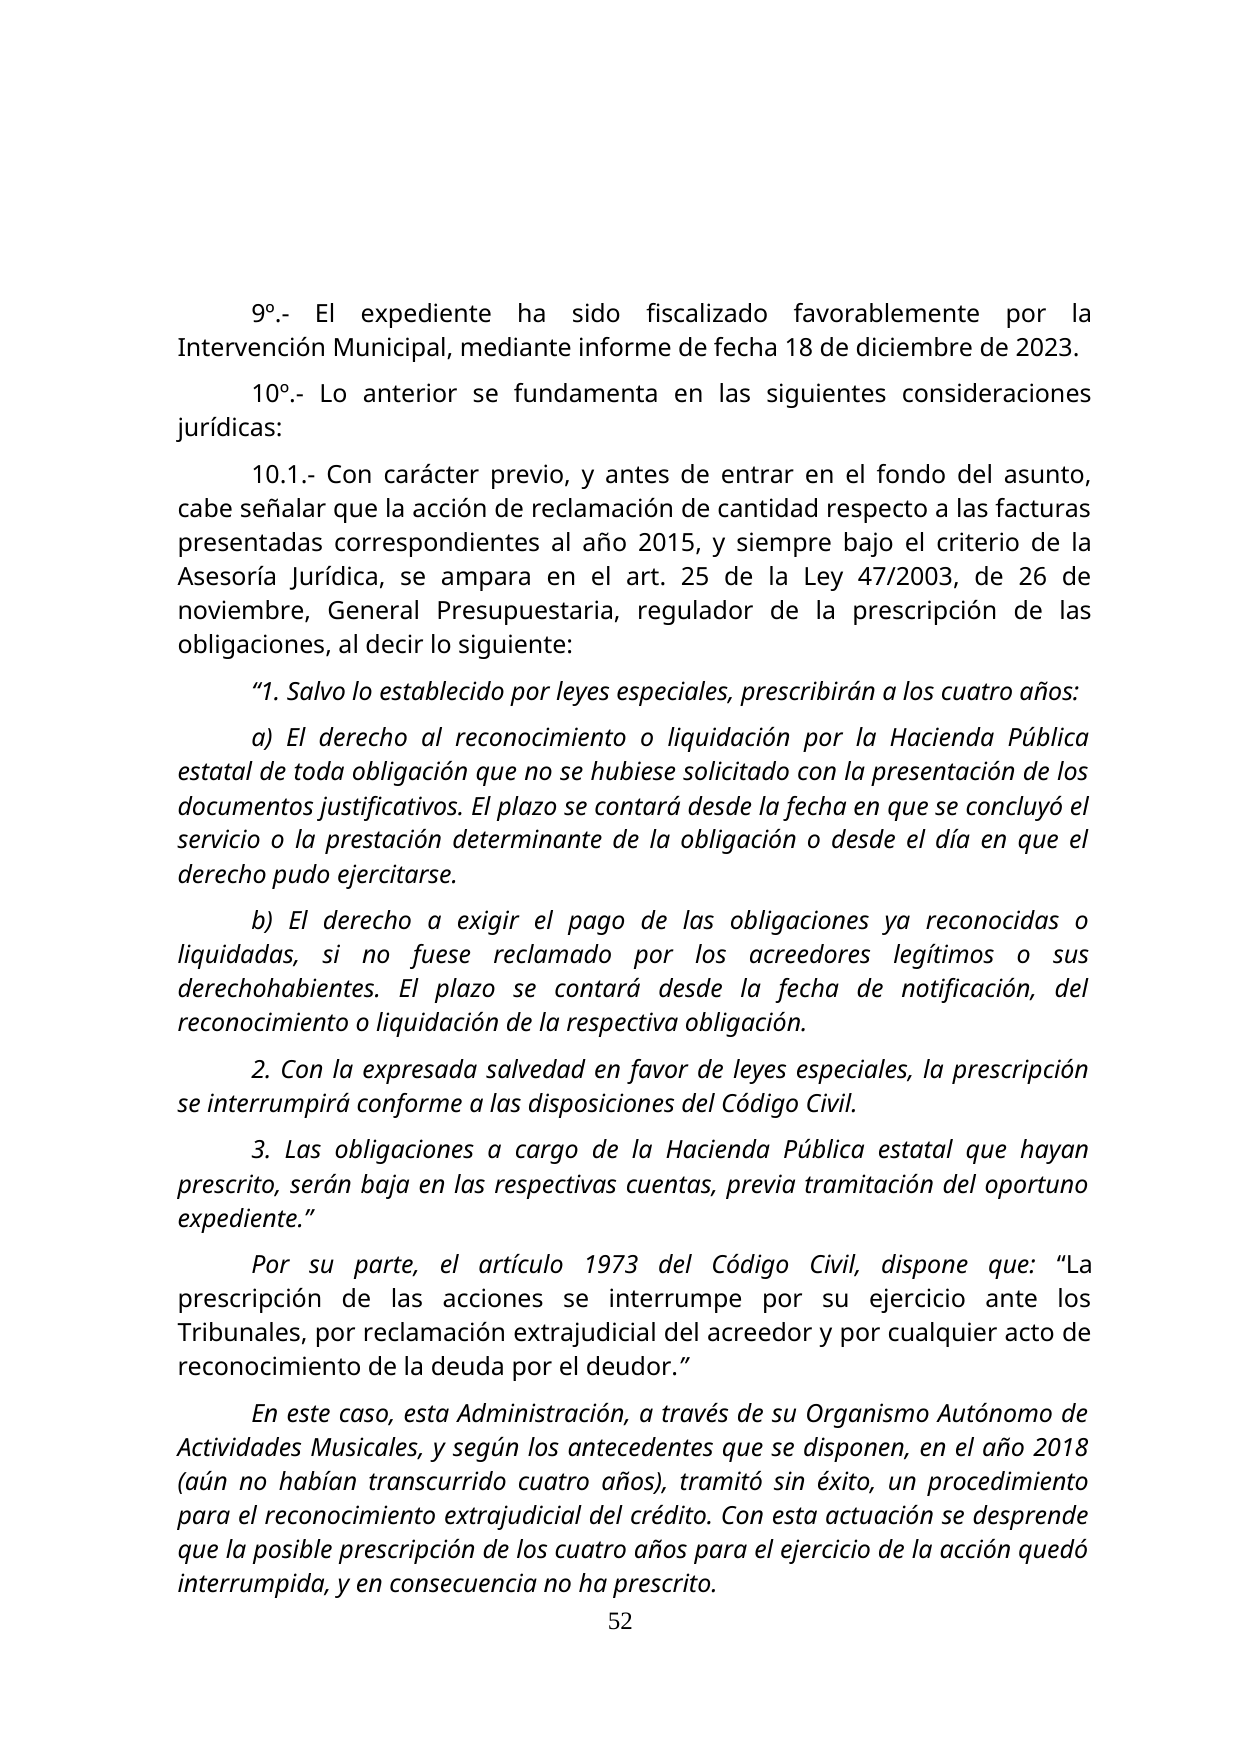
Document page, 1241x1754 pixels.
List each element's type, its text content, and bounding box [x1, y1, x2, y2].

text b) El derecho a exigir el pago de las obligaciones ya reconocidas o liquidadas, si no fuese reclamado por los acreedores legítimos o sus derechohabientes. El plazo se contará desde la fecha de notificación, del reconocimiento o liquidación de la respectiva obligación. [177, 903, 1093, 1039]
text “1. Salvo lo establecido por leyes especiales, prescribirán a los cuatro años: [177, 673, 1093, 707]
subtitle Por su parte, el artículo 1973 del Código Civil, dispone que: “La prescripción de las acciones se interrumpe por su ejercicio ante los Tribunales, por reclamación extrajudicial del acreedor y por cualquier acto de reconocimiento de la deuda por el deudor.” [177, 1247, 1093, 1383]
text 10º.- Lo anterior se fundamenta en las siguientes consideraciones jurídicas: [177, 376, 1093, 444]
text 10.1.- Con carácter previo, y antes de entrar en el fondo del asunto, cabe señalar que la acción de reclamación de cantidad respecto a las facturas presentadas correspondientes al año 2015, y siempre bajo el criterio de la Asesoría Jurídica, se ampara en el art. 25 de la Ley 47/2003, de 26 de noviembre, General Presupuestaria, regulador de la prescripción de las obligaciones, al decir lo siguiente: [177, 457, 1093, 661]
subtitle En este caso, esta Administración, a través de su Organismo Autónomo de Actividades Musicales, y según los antecedentes que se disponen, en el año 2018 (aún no habían transcurrido cuatro años), tramitó sin éxito, un procedimiento para el reconocimiento extrajudicial del crédito. Con esta actuación se desprende que la posible prescripción de los cuatro años para el ejercicio de la acción quedó interrumpida, y en consecuencia no ha prescrito. [177, 1396, 1093, 1600]
text 9º.- El expediente ha sido fiscalizado favorablemente por la Intervención Municipal, mediante informe de fecha 18 de diciembre de 2023. [177, 295, 1093, 363]
text 3. Las obligaciones a cargo de la Hacienda Pública estatal que hayan prescrito, serán baja en las respectivas cuentas, previa tramitación del oportuno expediente.” [177, 1132, 1093, 1234]
text a) El derecho al reconocimiento o liquidación por la Hacienda Pública estatal de toda obligación que no se hubiese solicitado con la presentación de los documentos justificativos. El plazo se contará desde la fecha en que se concluyó el servicio o la prestación determinante de la obligación o desde el día en que el derecho pudo ejercitarse. [177, 720, 1093, 890]
text 2. Con la expresada salvedad en favor de leyes especiales, la prescripción se interrumpirá conforme a las disposiciones del Código Civil. [177, 1052, 1093, 1120]
